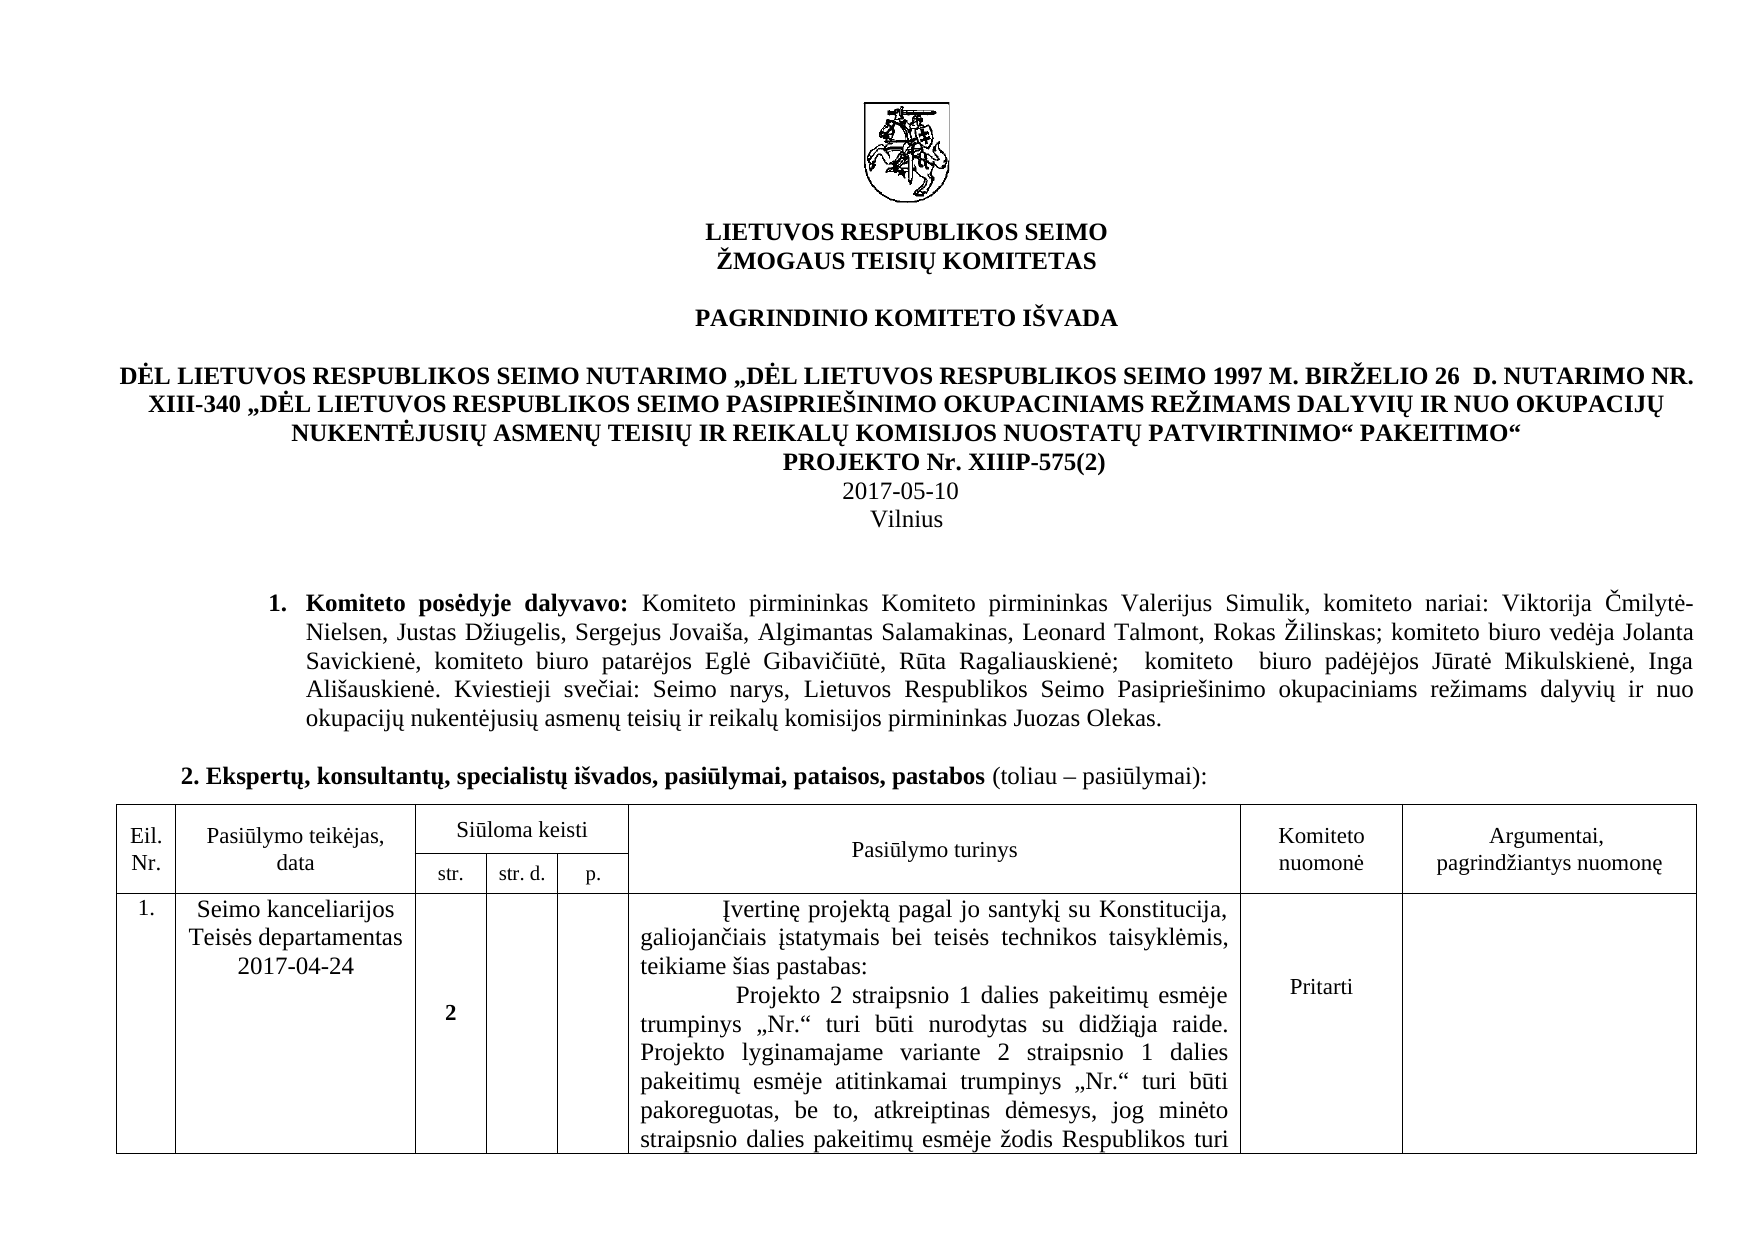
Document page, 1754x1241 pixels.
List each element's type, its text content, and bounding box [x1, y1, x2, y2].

table_cell [487, 894, 557, 1152]
table_header Komiteto nuomonė [1241, 805, 1402, 893]
table_cell str. d. [487, 854, 557, 893]
text PROJEKTO Nr. XIIIP-575(2) [118, 447, 1695, 476]
table_header Argumentai, pagrindžiantys nuomonę [1403, 805, 1696, 893]
table_cell str. [416, 854, 486, 893]
table_header Siūloma keisti [416, 805, 628, 853]
text 2. Ekspertų, konsultantų, specialistų išvados, pasiūlymai, pataisos, pastabos (toliau – pasiūlymai): [118, 761, 1695, 789]
table_header Eil. Nr. [117, 805, 175, 893]
table_cell 1. [117, 894, 175, 1152]
table_cell Seimo kanceliarijos Teisės departamentas 2017-04-24 [176, 894, 415, 1152]
table_header Pasiūlymo turinys [629, 805, 1240, 893]
text 2017-05-10 [118, 476, 1695, 504]
text LIETUVOS RESPUBLIKOS SEIMO [118, 217, 1695, 246]
text PAGRINDINIO KOMITETO IŠVADA [118, 303, 1695, 332]
table_cell [558, 894, 628, 1152]
table_cell Pritarti [1241, 894, 1402, 1152]
text DĖL LIETUVOS RESPUBLIKOS SEIMO NUTARIMO „DĖL LIETUVOS RESPUBLIKOS SEIMO 1997 M. BIRŽELIO 26 D. NUTARIMO NR. XIII-340 „DĖL LIETUVOS RESPUBLIKOS SEIMO PASIPRIEŠINIMO OKUPACINIAMS REŽIMAMS DALYVIŲ IR NUO OKUPACIJŲ NUKENTĖJUSIŲ ASMENŲ TEISIŲ IR REIKALŲ KOMISIJOS NUOSTATŲ PATVIRTINIMO“ PAKEITIMO“ [118, 361, 1695, 447]
table_cell [1403, 894, 1696, 1152]
table_cell Įvertinę projektą pagal jo santykį su Konstitucija, galiojančiais įstatymais bei teisės technikos taisyklėmis, teikiame šias pastabas: Projekto 2 straipsnio 1 dalies pakeitimų esmėje trumpinys „Nr.“ turi būti nurodytas su didžiąja raide. Projekto lyginamajame variante 2 straipsnio 1 dalies pakeitimų esmėje atitinkamai trumpinys „Nr.“ turi būti pakoreguotas, be to, atkreiptinas dėmesys, jog minėto straipsnio dalies pakeitimų esmėje žodis Respublikos turi [629, 894, 1240, 1152]
table_header Pasiūlymo teikėjas, data [176, 805, 415, 893]
text Žmogaus teisių komitetas [118, 246, 1695, 274]
text Vilnius [118, 504, 1695, 533]
list Komiteto posėdyje dalyvavo: Komiteto pirmininkas Komiteto pirmininkas Valerijus Simulik, komiteto nariai: Viktorija Čmilytė-Nielsen, Justas Džiugelis, Sergejus Jovaiša, Algimantas Salamakinas, Leonard Talmont, Rokas Žilinskas; komiteto biuro vedėja Jolanta Savickienė, komiteto biuro patarėjos Eglė Gibavičiūtė, Rūta Ragaliauskienė; komiteto biuro padėjėjos Jūratė Mikulskienė, Inga Ališauskienė. Kviestieji svečiai: Seimo narys, Lietuvos Respublikos Seimo Pasipriešinimo okupaciniams režimams dalyvių ir nuo okupacijų nukentėjusių asmenų teisių ir reikalų komisijos pirmininkas Juozas Olekas. [268, 588, 1695, 732]
table_cell p. [558, 854, 628, 893]
table_cell 2 [416, 894, 486, 1152]
